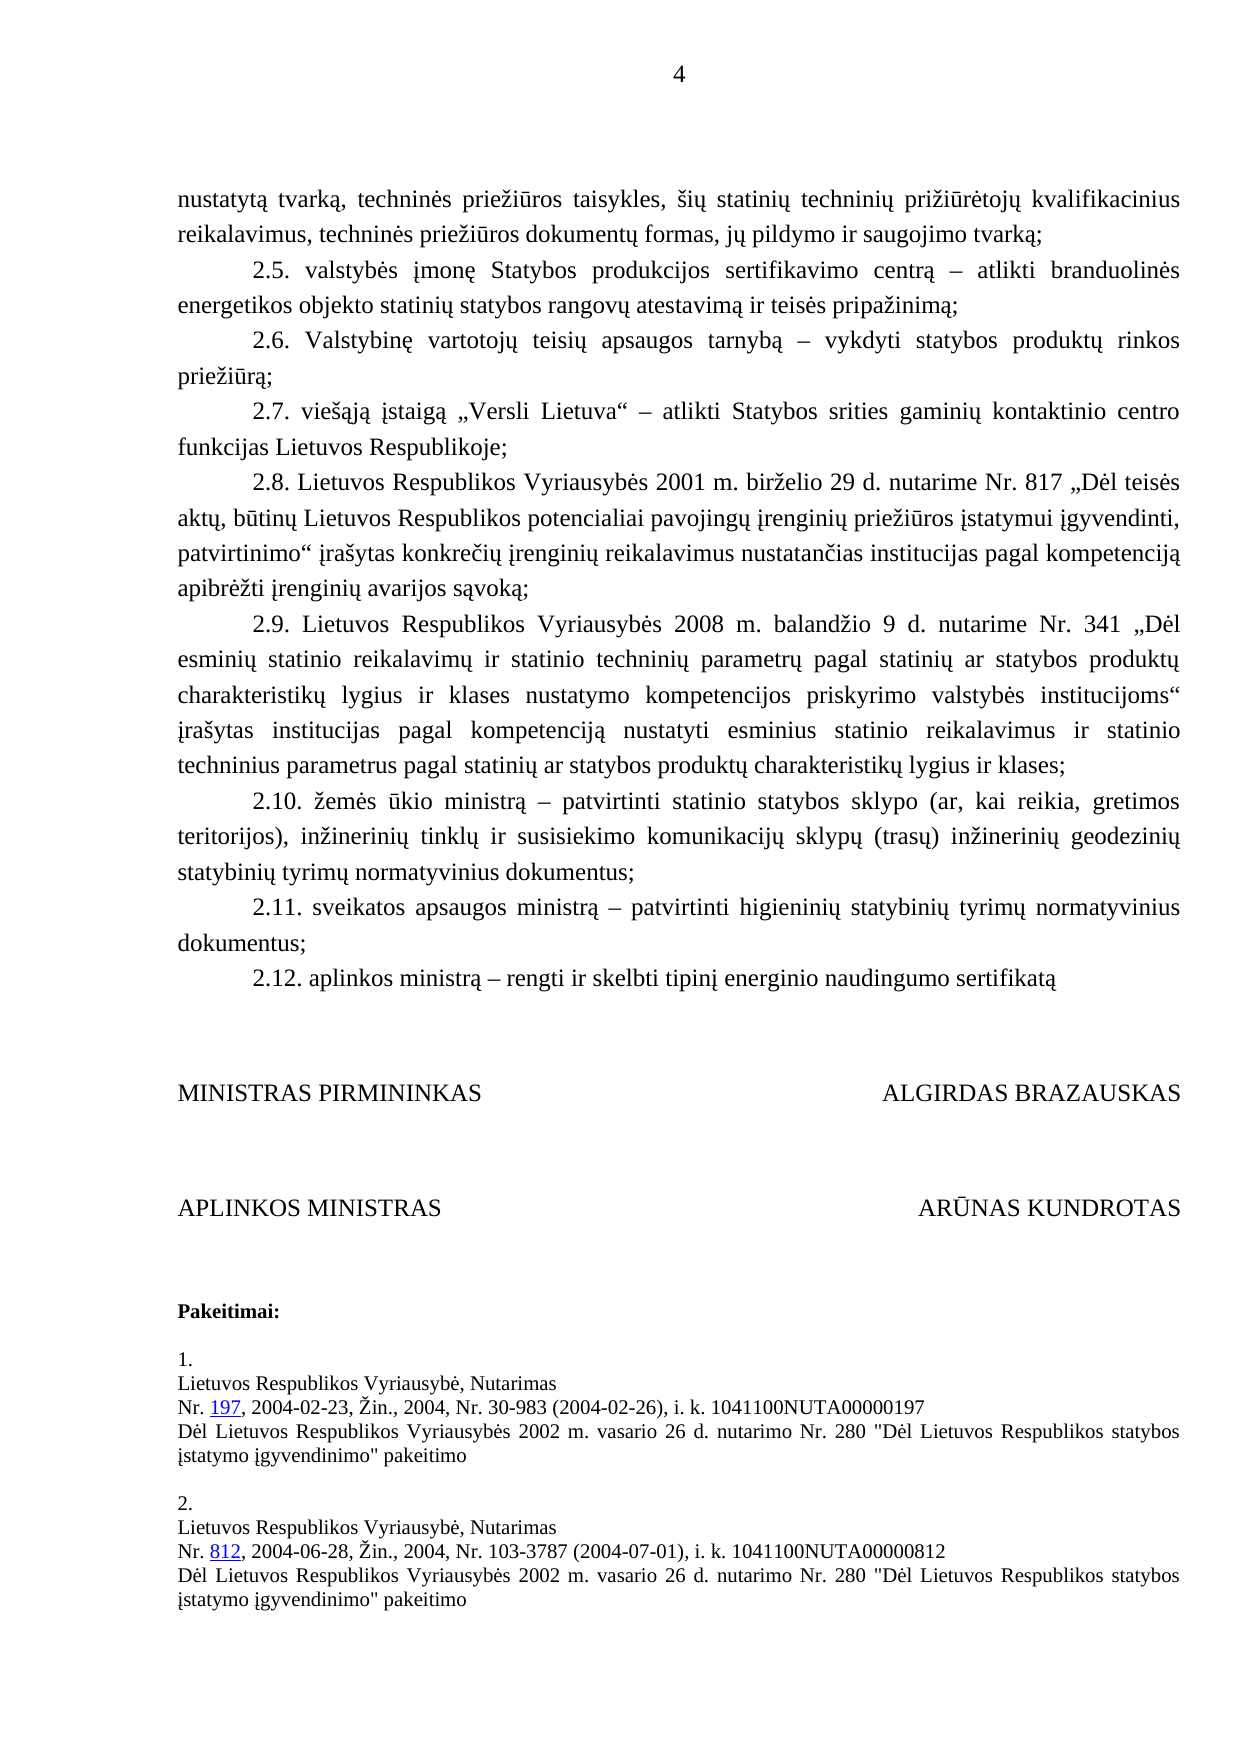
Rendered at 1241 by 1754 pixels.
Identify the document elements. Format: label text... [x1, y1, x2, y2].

text Nr. 812, 2004-06-28, Žin., 2004, Nr. 103-3787 (2004-07-01), i. k. 1041100NUTA00000812 [177, 1539, 1181, 1563]
text 2.9. Lietuvos Respublikos Vyriausybės 2008 m. balandžio 9 d. nutarime Nr. 341 „Dėl esminių statinio reikalavimų ir statinio techninių parametrų pagal statinių ar statybos produktų charakteristikų lygius ir klases nustatymo kompetencijos priskyrimo valstybės institucijoms“ įrašytas institucijas pagal kompetenciją nustatyti esminius statinio reikalavimus ir statinio techninius parametrus pagal statinių ar statybos produktų charakteristikų lygius ir klases; [177, 602, 1181, 779]
text 2.8. Lietuvos Respublikos Vyriausybės 2001 m. birželio 29 d. nutarime Nr. 817 „Dėl teisės aktų, būtinų Lietuvos Respublikos potencialiai pavojingų įrenginių priežiūros įstatymui įgyvendinti, patvirtinimo“ įrašytas konkrečių įrenginių reikalavimus nustatančias institucijas pagal kompetenciją apibrėžti įrenginių avarijos sąvoką; [177, 461, 1181, 602]
text Dėl Lietuvos Respublikos Vyriausybės 2002 m. vasario 26 d. nutarimo Nr. 280 "Dėl Lietuvos Respublikos statybos įstatymo įgyvendinimo" pakeitimo [177, 1419, 1181, 1467]
text 2. [177, 1491, 1181, 1515]
text 2.11. sveikatos apsaugos ministrą – patvirtinti higieninių statybinių tyrimų normatyvinius dokumentus; [177, 886, 1181, 956]
text 2.7. viešąją įstaigą „Versli Lietuva“ – atlikti Statybos srities gaminių kontaktinio centro funkcijas Lietuvos Respublikoje; [177, 390, 1181, 461]
text 2.10. žemės ūkio ministrą – patvirtinti statinio statybos sklypo (ar, kai reikia, gretimos teritorijos), inžinerinių tinklų ir susisiekimo komunikacijų sklypų (trasų) inžinerinių geodezinių statybinių tyrimų normatyvinius dokumentus; [177, 779, 1181, 886]
text MINISTRAS PIRMININKAS ALGIRDAS BRAZAUSKAS [177, 1078, 1181, 1107]
text Nr. 197, 2004-02-23, Žin., 2004, Nr. 30-983 (2004-02-26), i. k. 1041100NUTA00000197 [177, 1395, 1181, 1419]
text 1. [177, 1347, 1181, 1371]
text Lietuvos Respublikos Vyriausybė, Nutarimas [177, 1371, 1181, 1395]
text 2.6. Valstybinę vartotojų teisių apsaugos tarnybą – vykdyti statybos produktų rinkos priežiūrą; [177, 319, 1181, 390]
text Lietuvos Respublikos Vyriausybė, Nutarimas [177, 1515, 1181, 1539]
text 2.12. aplinkos ministrą – rengti ir skelbti tipinį energinio naudingumo sertifikatą [177, 956, 1181, 992]
text Pakeitimai: [177, 1299, 1181, 1323]
text Dėl Lietuvos Respublikos Vyriausybės 2002 m. vasario 26 d. nutarimo Nr. 280 "Dėl Lietuvos Respublikos statybos įstatymo įgyvendinimo" pakeitimo [177, 1563, 1181, 1611]
text nustatytą tvarką, techninės priežiūros taisykles, šių statinių techninių prižiūrėtojų kvalifikacinius reikalavimus, techninės priežiūros dokumentų formas, jų pildymo ir saugojimo tvarką; [177, 177, 1181, 248]
text APLINKOS MINISTRAS ARŪNAS KUNDROTAS [177, 1193, 1181, 1222]
text 2.5. valstybės įmonę Statybos produkcijos sertifikavimo centrą – atlikti branduolinės energetikos objekto statinių statybos rangovų atestavimą ir teisės pripažinimą; [177, 248, 1181, 319]
